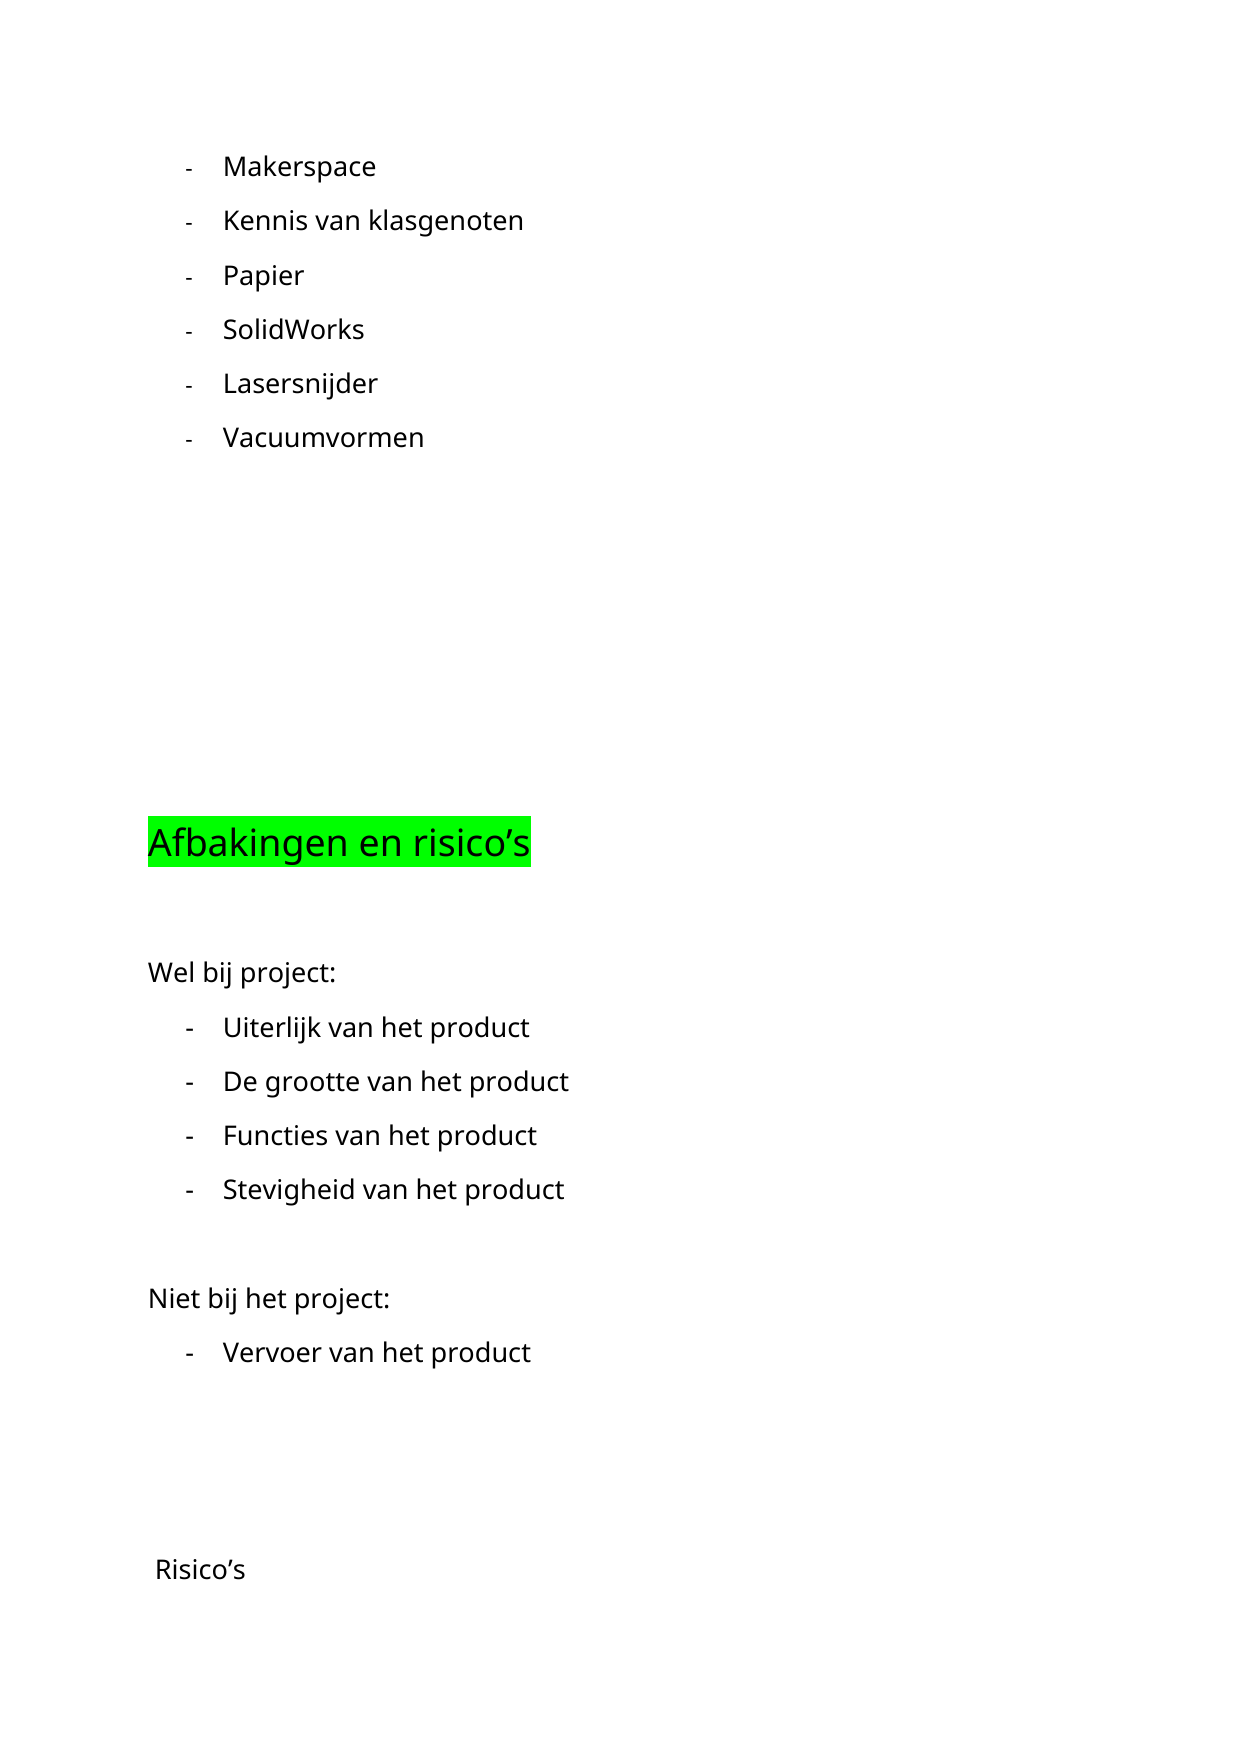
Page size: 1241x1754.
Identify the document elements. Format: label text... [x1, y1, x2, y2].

list Kennis van klasgenoten [185, 202, 1093, 239]
text Niet bij het project: [148, 1279, 1093, 1316]
list Vervoer van het product [185, 1334, 1093, 1371]
list Vacuumvormen [185, 419, 1093, 456]
text Risico’s [148, 1551, 1093, 1588]
text Afbakingen en risico’s [148, 816, 1093, 867]
text Wel bij project: [148, 954, 1093, 991]
list Lasersnijder [185, 365, 1093, 402]
list Makerspace [185, 148, 1093, 184]
list De grootte van het product [185, 1062, 1093, 1099]
list Uiterlijk van het product [185, 1008, 1093, 1045]
list SolidWorks [185, 310, 1093, 347]
list Functies van het product [185, 1117, 1093, 1153]
list Stevigheid van het product [185, 1171, 1093, 1208]
list Papier [185, 256, 1093, 293]
